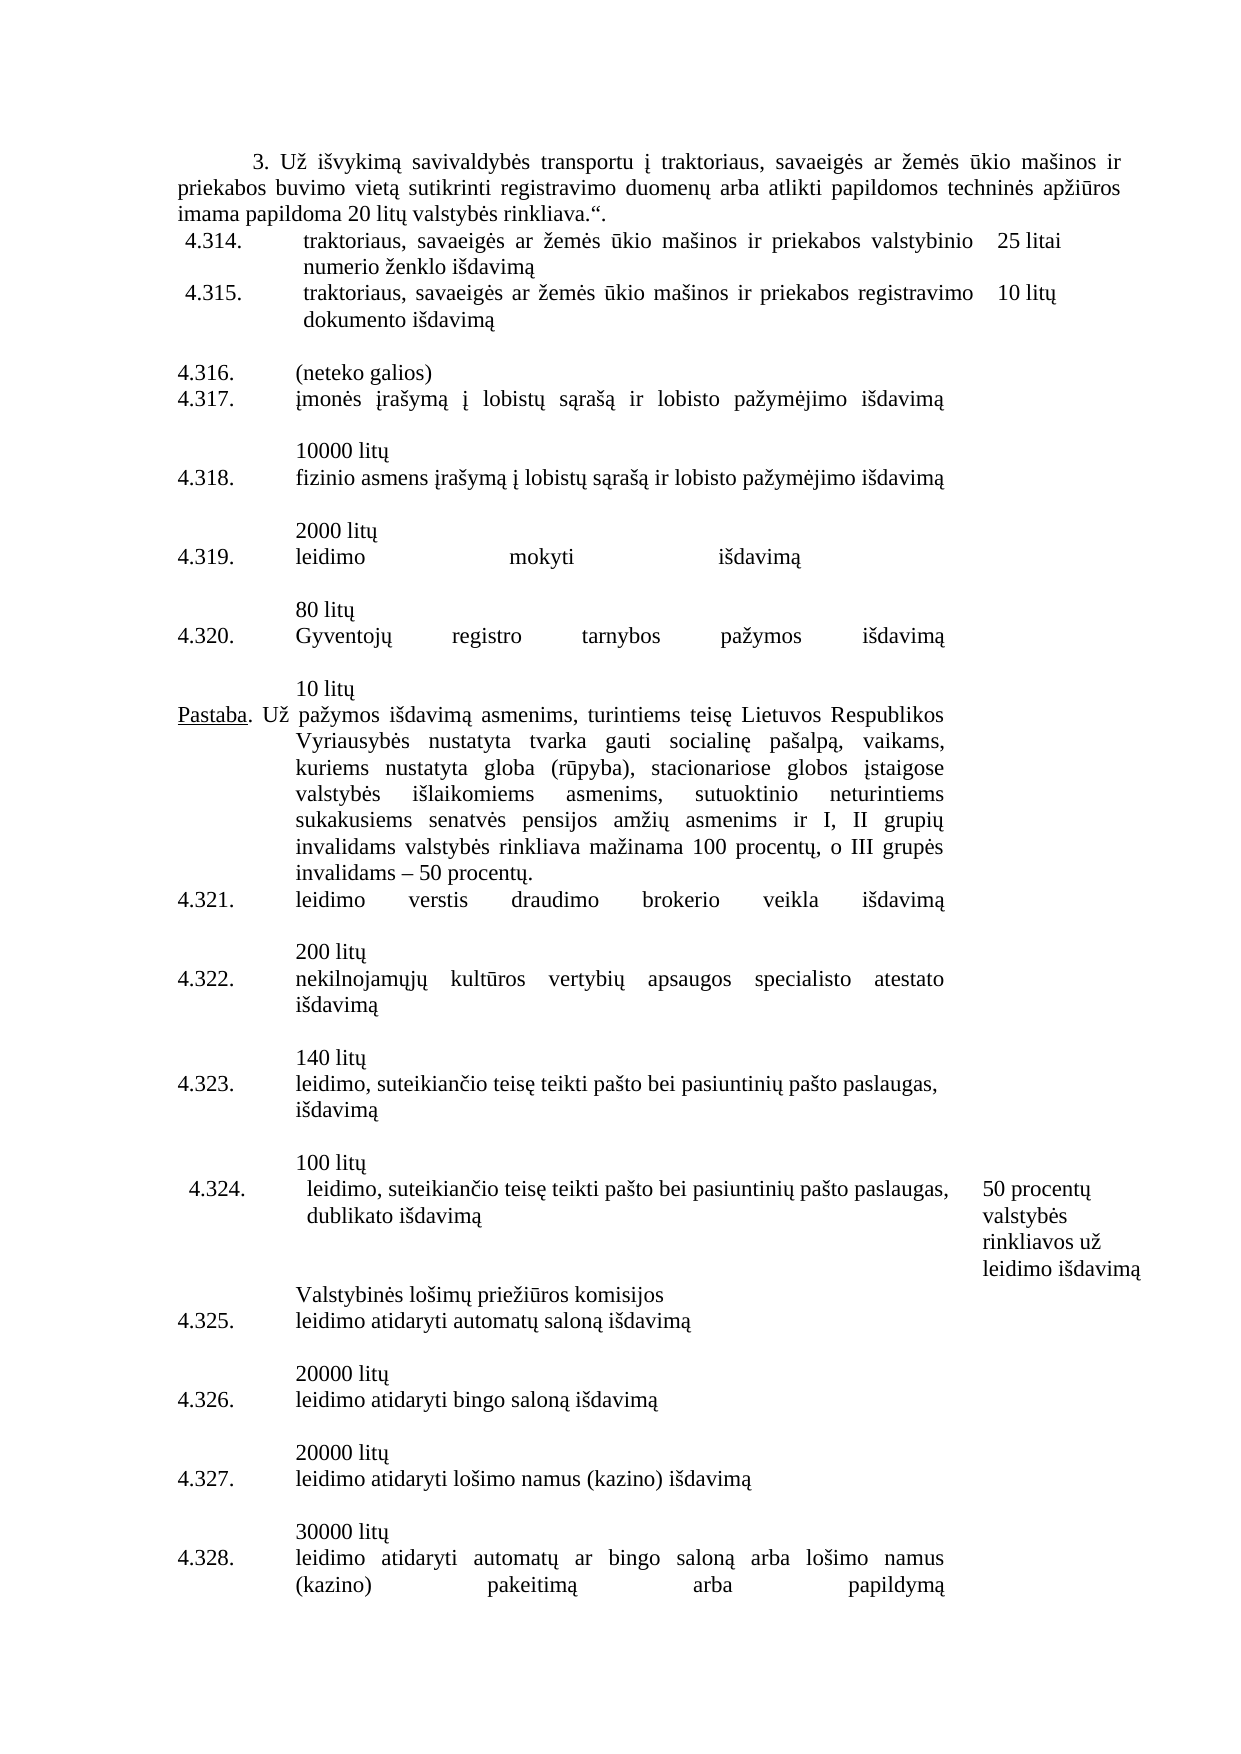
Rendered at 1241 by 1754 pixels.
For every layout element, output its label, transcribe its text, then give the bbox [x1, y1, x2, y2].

table_cell 4.315. [174, 280, 292, 332]
text 4.319. leidimo mokyti išdavimą 80 litų [177, 543, 945, 622]
table_header leidimo, suteikiančio teisę teikti pašto bei pasiuntinių pašto paslaugas, dublikato išdavimą [295, 1176, 971, 1281]
text Valstybinės lošimų priežiūros komisijos [177, 1281, 945, 1307]
text 4.323. leidimo, suteikiančio teisę teikti pašto bei pasiuntinių pašto paslaugas, išdavimą 100 litų [177, 1070, 945, 1176]
text 4.326. leidimo atidaryti bingo saloną išdavimą 20000 litų [177, 1386, 945, 1465]
text Pastaba. Už pažymos išdavimą asmenims, turintiems teisę Lietuvos Respublikos Vyriausybės nustatyta tvarka gauti socialinę pašalpą, vaikams, kuriems nustatyta globa (rūpyba), stacionariose globos įstaigose valstybės išlaikomiems asmenims, sutuoktinio neturintiems sukakusiems senatvės pensijos amžių asmenims ir I, II grupių invalidams valstybės rinkliava mažinama 100 procentų, o III grupės invalidams – 50 procentų. [177, 701, 945, 886]
text 4.327. leidimo atidaryti lošimo namus (kazino) išdavimą 30000 litų [177, 1465, 945, 1544]
text 4.325. leidimo atidaryti automatų saloną išdavimą 20000 litų [177, 1307, 945, 1386]
text 4.317. įmonės įrašymą į lobistų sąrašą ir lobisto pažymėjimo išdavimą 10000 litų [177, 385, 945, 464]
table_header 4.314. [174, 227, 292, 279]
table_header 50 procentų valstybės rinkliavos už leidimo išdavimą [971, 1176, 1163, 1281]
table_header 25 litai [986, 227, 1144, 279]
text 4.321. leidimo verstis draudimo brokerio veikla išdavimą 200 litų [177, 886, 945, 965]
text 4.318. fizinio asmens įrašymą į lobistų sąrašą ir lobisto pažymėjimo išdavimą 2000 litų [177, 464, 945, 543]
text 4.316. (neteko galios) [177, 358, 945, 385]
text 3. Už išvykimą savivaldybės transportu į traktoriaus, savaeigės ar žemės ūkio mašinos ir priekabos buvimo vietą sutikrinti registravimo duomenų arba atlikti papildomos techninės apžiūros imama papildoma 20 litų valstybės rinkliava.“. [177, 148, 1122, 227]
table_cell 10 litų [986, 280, 1144, 332]
text 4.320. Gyventojų registro tarnybos pažymos išdavimą 10 litų [177, 622, 945, 701]
table_cell traktoriaus, savaeigės ar žemės ūkio mašinos ir priekabos registravimo dokumento išdavimą [292, 280, 986, 332]
table_header 4.324. [177, 1176, 295, 1281]
text 4.328. leidimo atidaryti automatų ar bingo saloną arba lošimo namus (kazino) pakeitimą arba papildymą [177, 1544, 945, 1597]
text 4.322. nekilnojamųjų kultūros vertybių apsaugos specialisto atestato išdavimą 140 litų [177, 965, 945, 1070]
table_header traktoriaus, savaeigės ar žemės ūkio mašinos ir priekabos valstybinio numerio ženklo išdavimą [292, 227, 986, 279]
